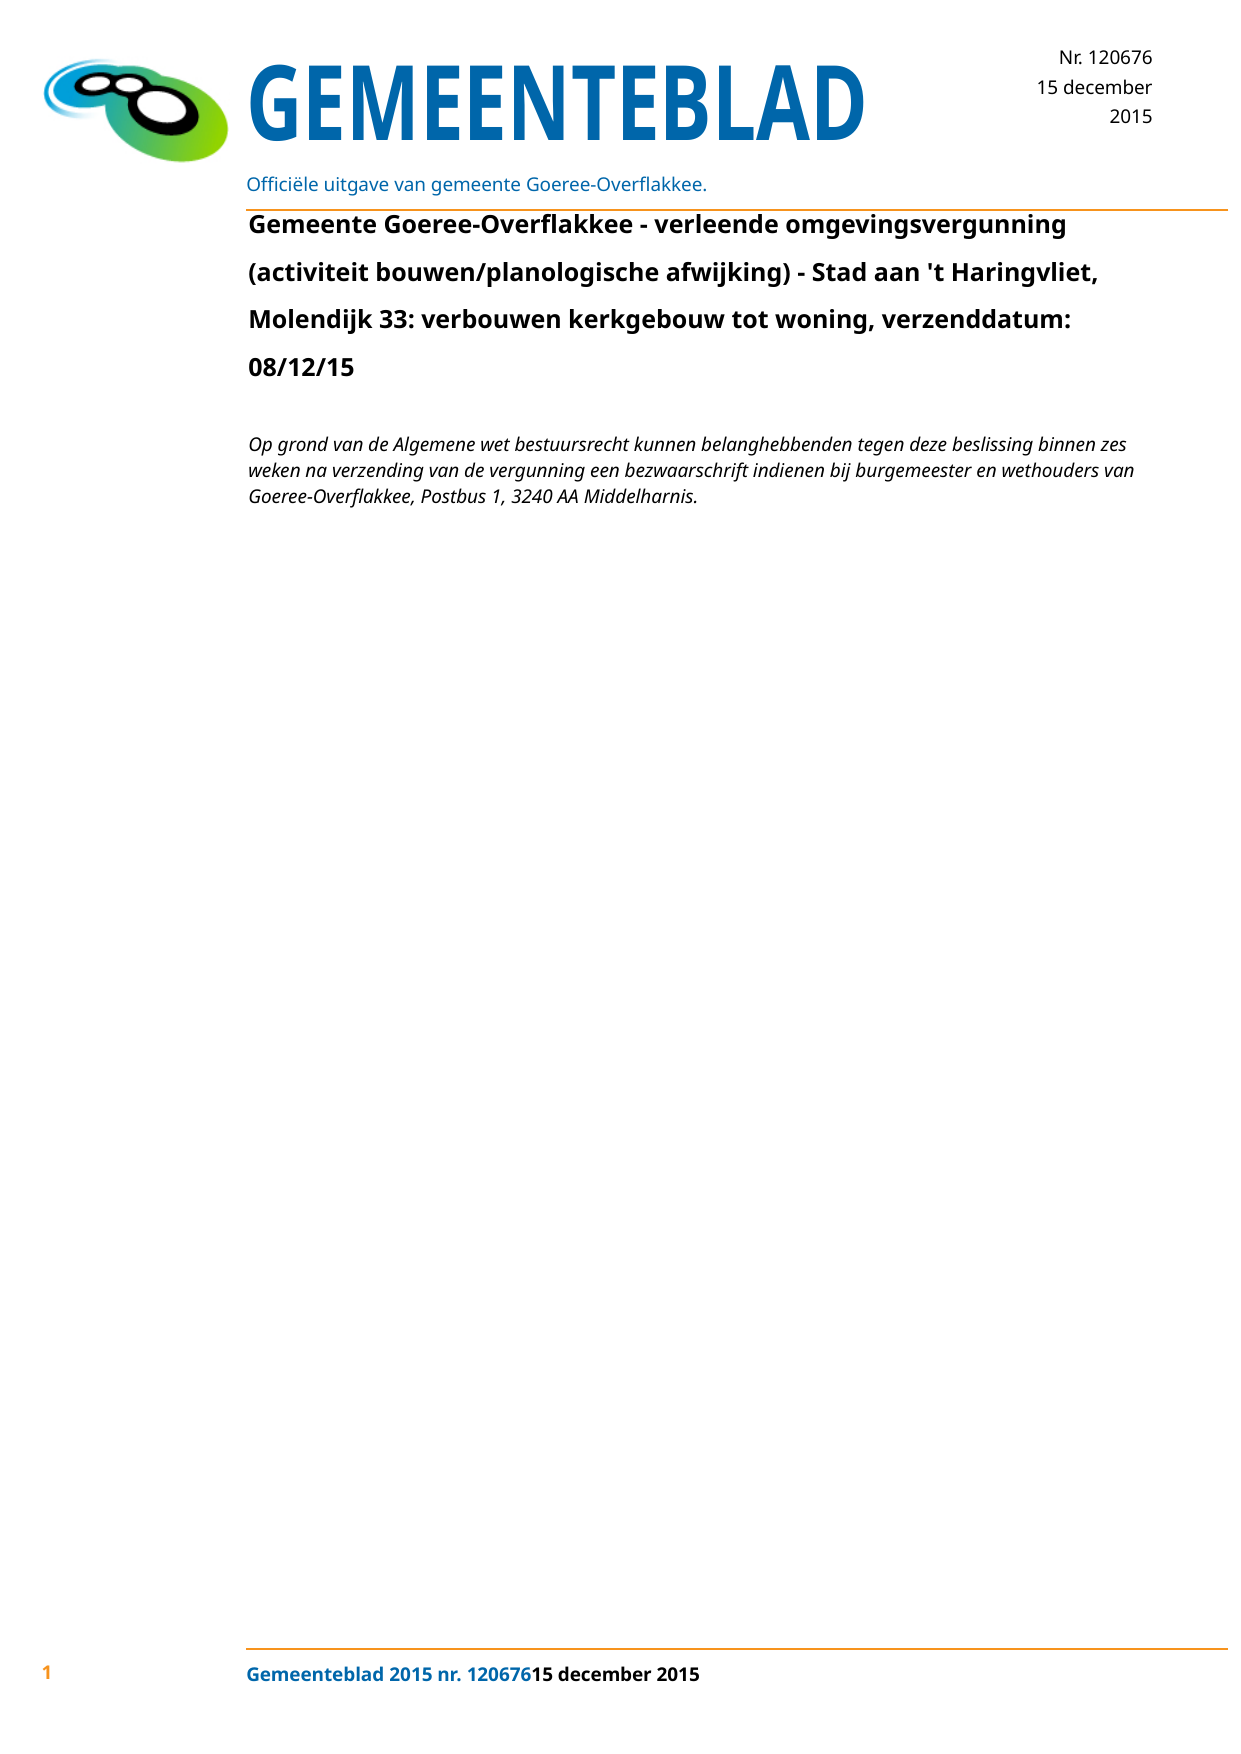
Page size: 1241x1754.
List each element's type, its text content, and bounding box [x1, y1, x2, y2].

picture [41, 47, 231, 172]
text Op grond van de Algemene wet bestuursrecht kunnen belanghebbenden tegen deze beslissing binnen zes weken na verzending van de vergunning een bezwaarschrift indienen bij burgemeester en wethouders van Goeree-Overflakkee, Postbus 1, 3240 AA Middelharnis. [248, 431, 1152, 508]
text Gemeente Goeree-Overflakkee - verleende omgevingsvergunning (activiteit bouwen/planologische afwijking) - Stad aan 't Haringvliet, Molendijk 33: verbouwen kerkgebouw tot woning, verzenddatum: 08/12/15 [248, 211, 1152, 384]
